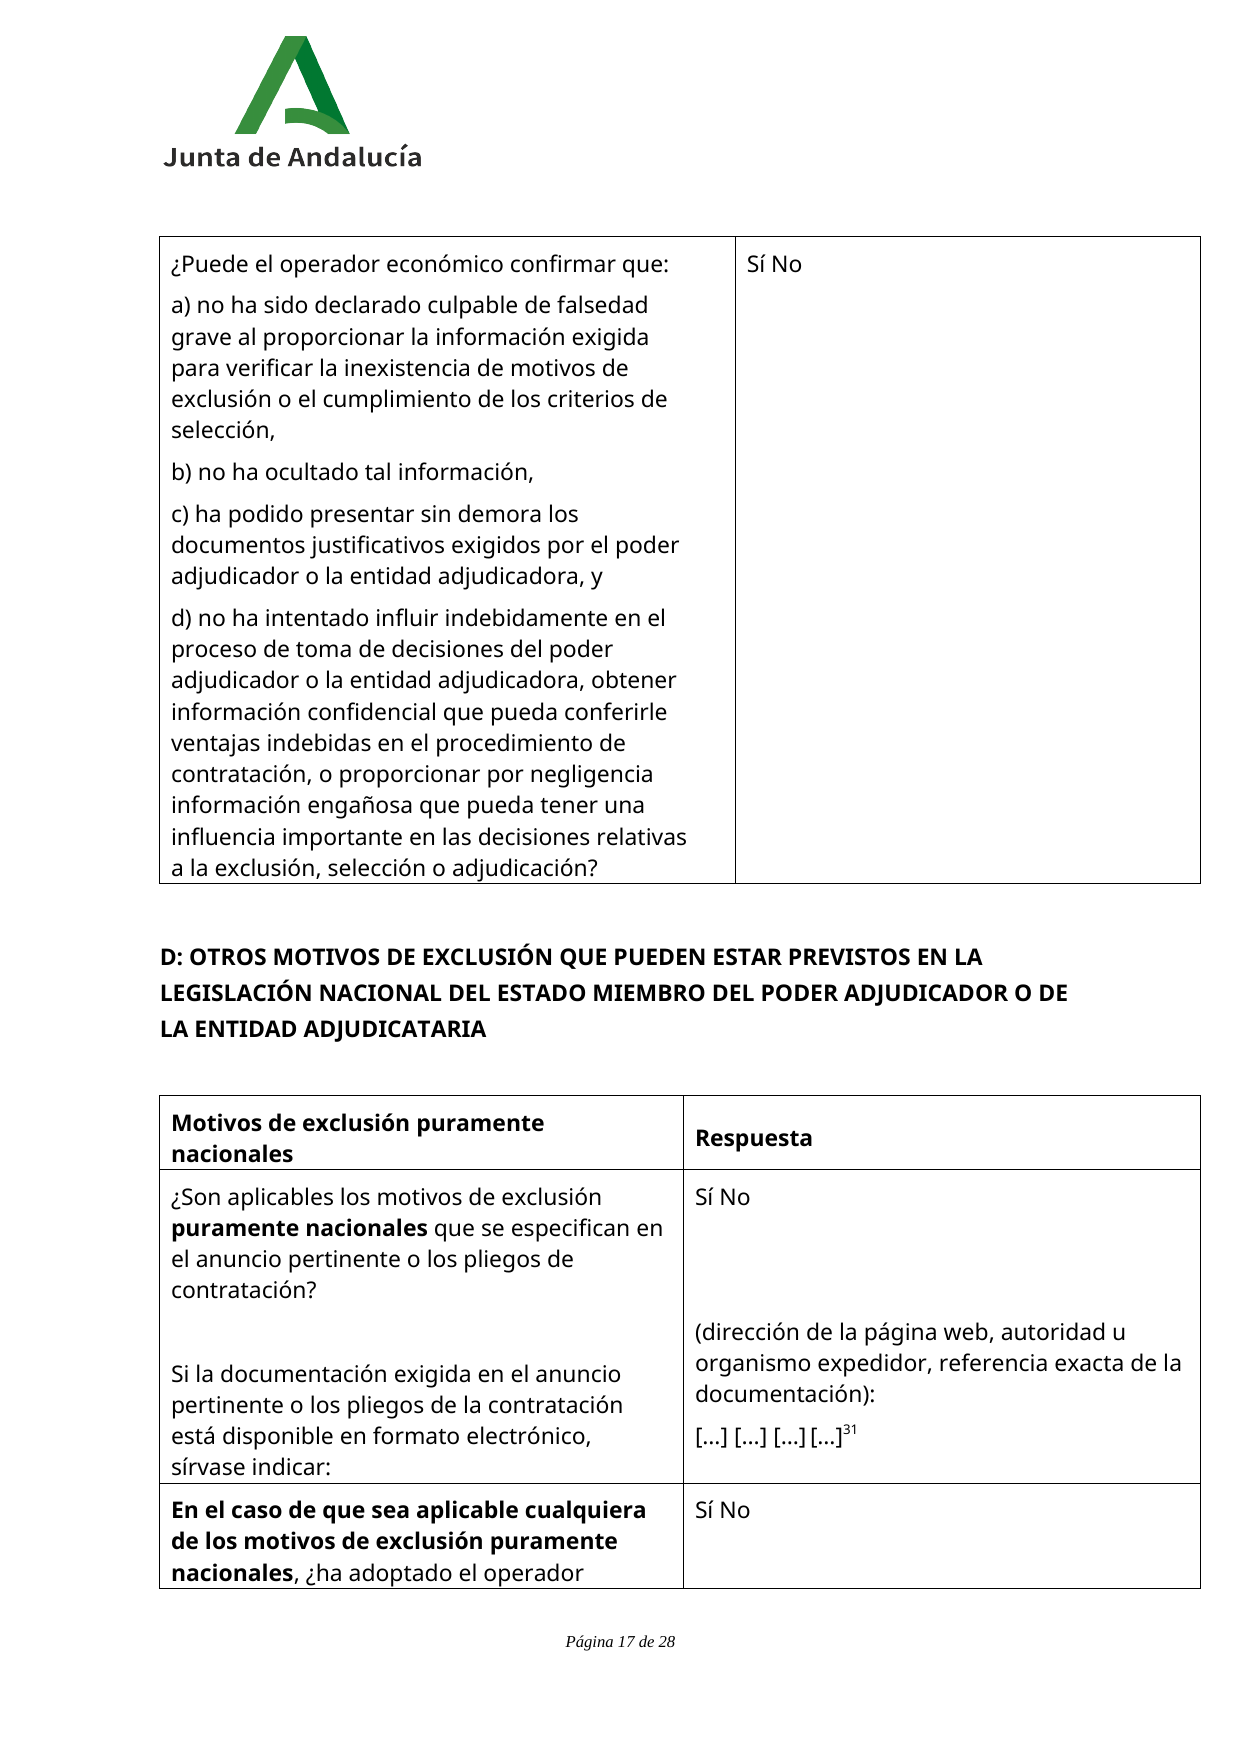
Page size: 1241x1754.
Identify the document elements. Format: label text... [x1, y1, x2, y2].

picture [163, 36, 421, 171]
table_header Respuesta [684, 1096, 1200, 1169]
table_cell Sí No (dirección de la página web, autoridad u organismo expedidor, referencia exacta de la documentación): […] […] […] […]31 [684, 1170, 1200, 1483]
text D: OTROS MOTIVOS DE EXCLUSIÓN QUE PUEDEN ESTAR PREVISTOS EN LA LEGISLACIÓN NACIONAL DEL ESTADO MIEMBRO DEL PODER ADJUDICADOR O DE LA ENTIDAD ADJUDICATARIA [159, 941, 1081, 1044]
table_cell Sí No [684, 1484, 1200, 1588]
table_header Motivos de exclusión puramente nacionales [160, 1096, 683, 1169]
table_cell Sí No [736, 237, 1200, 883]
table_cell En el caso de que sea aplicable cualquiera de los motivos de exclusión puramente nacionales, ¿ha adoptado el operador [160, 1484, 683, 1588]
table_cell ¿Puede el operador económico confirmar que: a) no ha sido declarado culpable de falsedad grave al proporcionar la información exigida para verificar la inexistencia de motivos de exclusión o el cumplimiento de los criterios de selección, b) no ha ocultado tal información, c) ha podido presentar sin demora los documentos justificativos exigidos por el poder adjudicador o la entidad adjudicadora, y d) no ha intentado influir indebidamente en el proceso de toma de decisiones del poder adjudicador o la entidad adjudicadora, obtener información confidencial que pueda conferirle ventajas indebidas en el procedimiento de contratación, o proporcionar por negligencia información engañosa que pueda tener una influencia importante en las decisiones relativas a la exclusión, selección o adjudicación? [160, 237, 735, 883]
table_cell ¿Son aplicables los motivos de exclusión puramente nacionales que se especifican en el anuncio pertinente o los pliegos de contratación? Si la documentación exigida en el anuncio pertinente o los pliegos de la contratación está disponible en formato electrónico, sírvase indicar: [160, 1170, 683, 1483]
